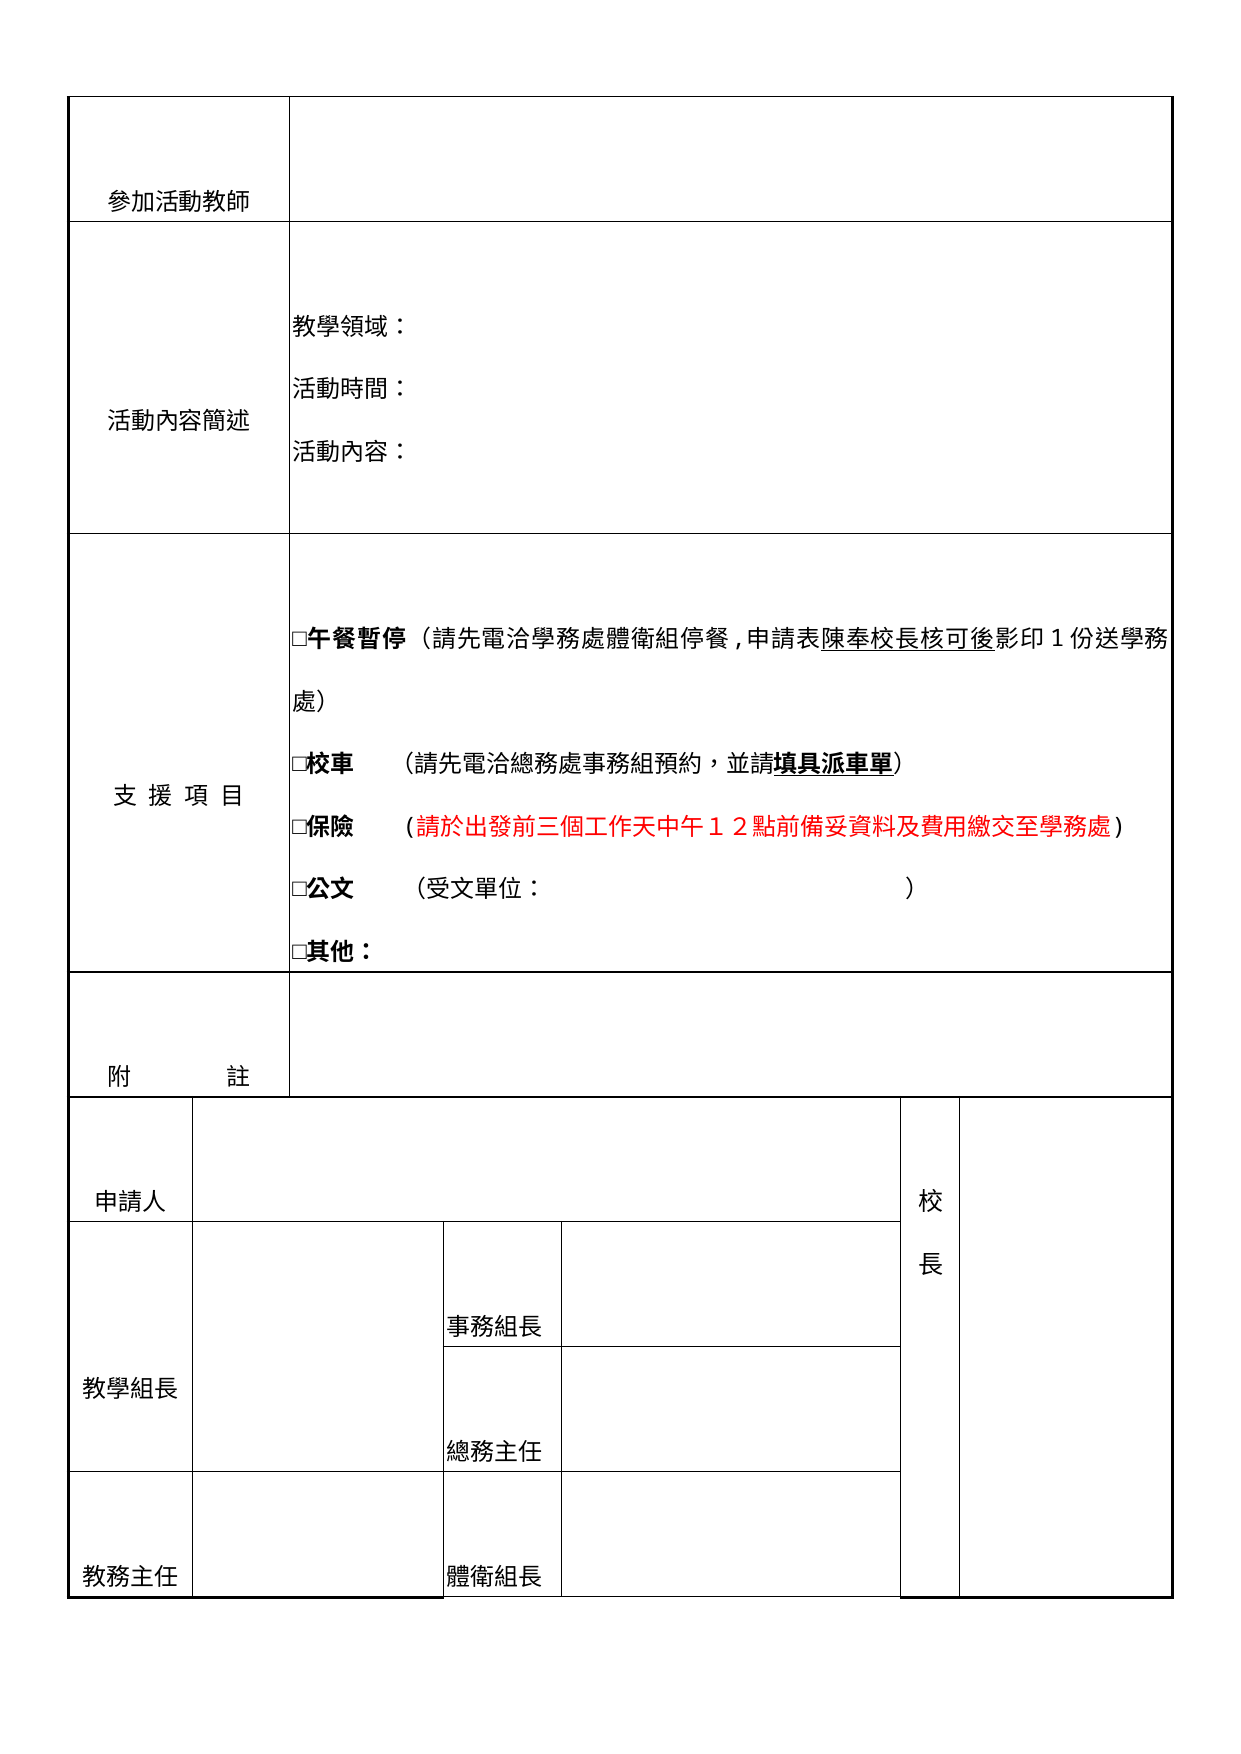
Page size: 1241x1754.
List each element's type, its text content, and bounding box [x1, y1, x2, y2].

table_cell 教學領域： 活動時間： 活動內容： [290, 222, 1171, 533]
table_cell 總務主任 [444, 1347, 561, 1471]
table_cell □午餐暫停（請先電洽學務處體衛組停餐,申請表陳奉校長核可後影印1份送學務處） □校車 （請先電洽總務處事務組預約，並請填具派車單） □保險 (請於出發前三個工作天中午１２點前備妥資料及費用繳交至學務處) □公文 （受文單位： ） □其他： [290, 534, 1171, 971]
table_cell 參加活動教師 [70, 97, 289, 221]
table_cell 教務主任 [70, 1472, 192, 1596]
table_cell 支 援 項 目 [70, 534, 289, 971]
table_cell [290, 973, 1171, 1096]
table_cell 活動內容簡述 [70, 222, 289, 533]
table_cell 校 長 [901, 1098, 959, 1596]
table_cell 教學組長 [70, 1222, 192, 1471]
table_cell [960, 1098, 1171, 1596]
table_cell [193, 1472, 443, 1596]
table_cell 體衛組長 [444, 1472, 561, 1596]
table_cell [562, 1222, 900, 1346]
table_cell [193, 1098, 900, 1221]
table_cell 申請人 [70, 1098, 192, 1221]
table_cell 附 註 [70, 973, 289, 1096]
table_cell 事務組長 [444, 1222, 561, 1346]
table_cell [562, 1472, 900, 1596]
table_cell [290, 97, 1171, 221]
table_cell [562, 1347, 900, 1471]
table_cell [193, 1222, 443, 1471]
